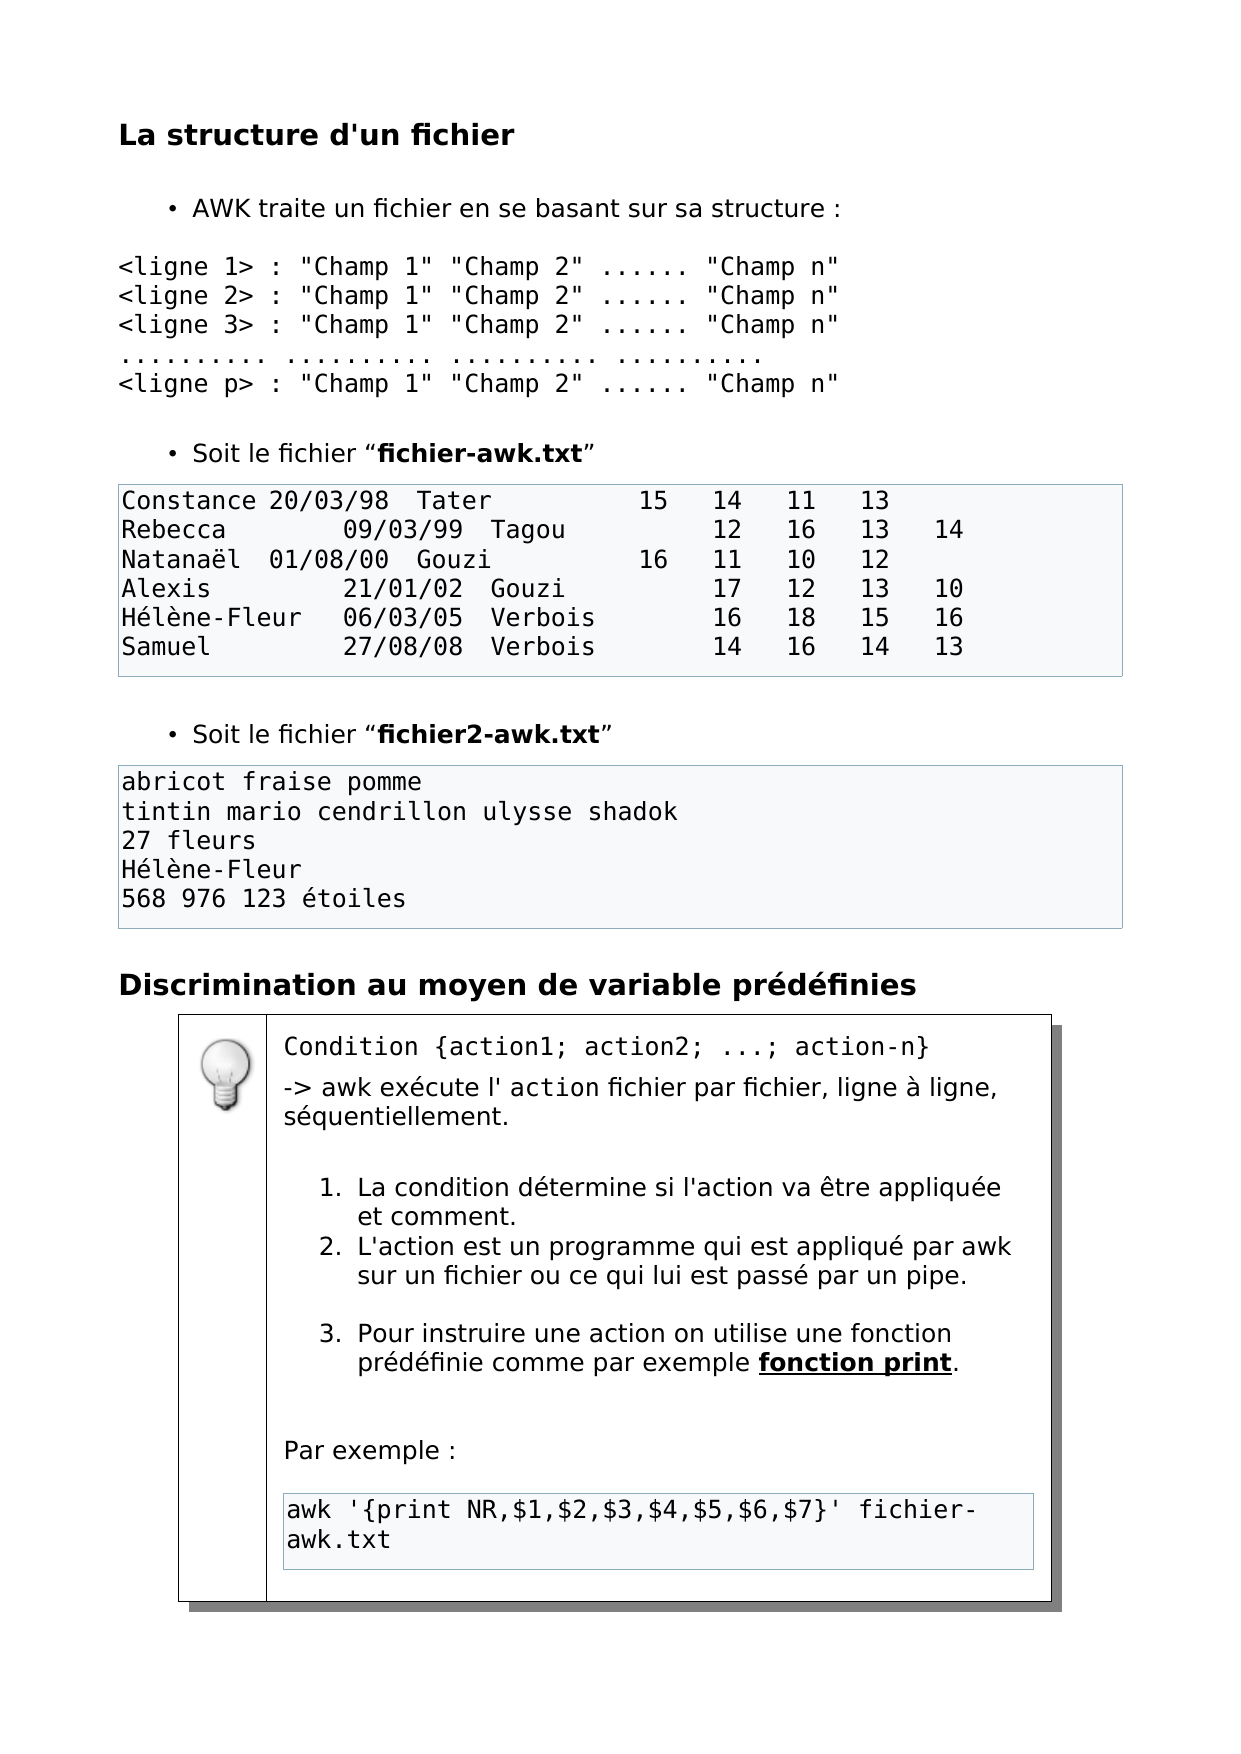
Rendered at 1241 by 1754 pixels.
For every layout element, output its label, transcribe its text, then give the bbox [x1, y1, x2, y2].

table_header abricot fraise pomme tintin mario cendrillon ulysse shadok 27 fleurs Hélène-Fleur 568 976 123 étoiles [119, 766, 1122, 928]
subtitle Discrimination au moyen de variable prédéfinies [118, 968, 1122, 1002]
table_header [179, 1015, 266, 1601]
table_header Constance 20/03/98 Tater 15 14 11 13 Rebecca 09/03/99 Tagou 12 16 13 14 Natanaël 01/08/00 Gouzi 16 11 10 12 Alexis 21/01/02 Gouzi 17 12 13 10 Hélène-Fleur 06/03/05 Verbois 16 18 15 16 Samuel 27/08/08 Verbois 14 16 14 13 [119, 485, 1122, 676]
list Soit le fichier “fichier2-awk.txt” [177, 721, 1122, 750]
subtitle La structure d'un fichier [118, 118, 1122, 152]
table_header Condition {action1; action2; ...; action-n} -> awk exécute l' action fichier par fichier, ligne à ligne, séquentiellement. La condition détermine si l'action va être appliquée et comment. L'action est un programme qui est appliqué par awk sur un fichier ou ce qui lui est passé par un pipe. Pour instruire une action on utilise une fonction prédéfinie comme par exemple fonction print. Par exemple : [267, 1015, 1051, 1601]
text <ligne 1> : "Champ 1" "Champ 2" ...... "Champ n" <ligne 2> : "Champ 1" "Champ 2" ...... "Champ n" <ligne 3> : "Champ 1" "Champ 2" ...... "Champ n" .......... .......... .......... .......... <ligne p> : "Champ 1" "Champ 2" ...... "Champ n" [118, 252, 1122, 398]
list Soit le fichier “fichier-awk.txt” [177, 439, 1122, 469]
list AWK traite un fichier en se basant sur sa structure : [177, 194, 1122, 252]
picture [190, 1038, 266, 1114]
table_header awk '{print NR,$1,$2,$3,$4,$5,$6,$7}' fichier-awk.txt [284, 1494, 1033, 1569]
